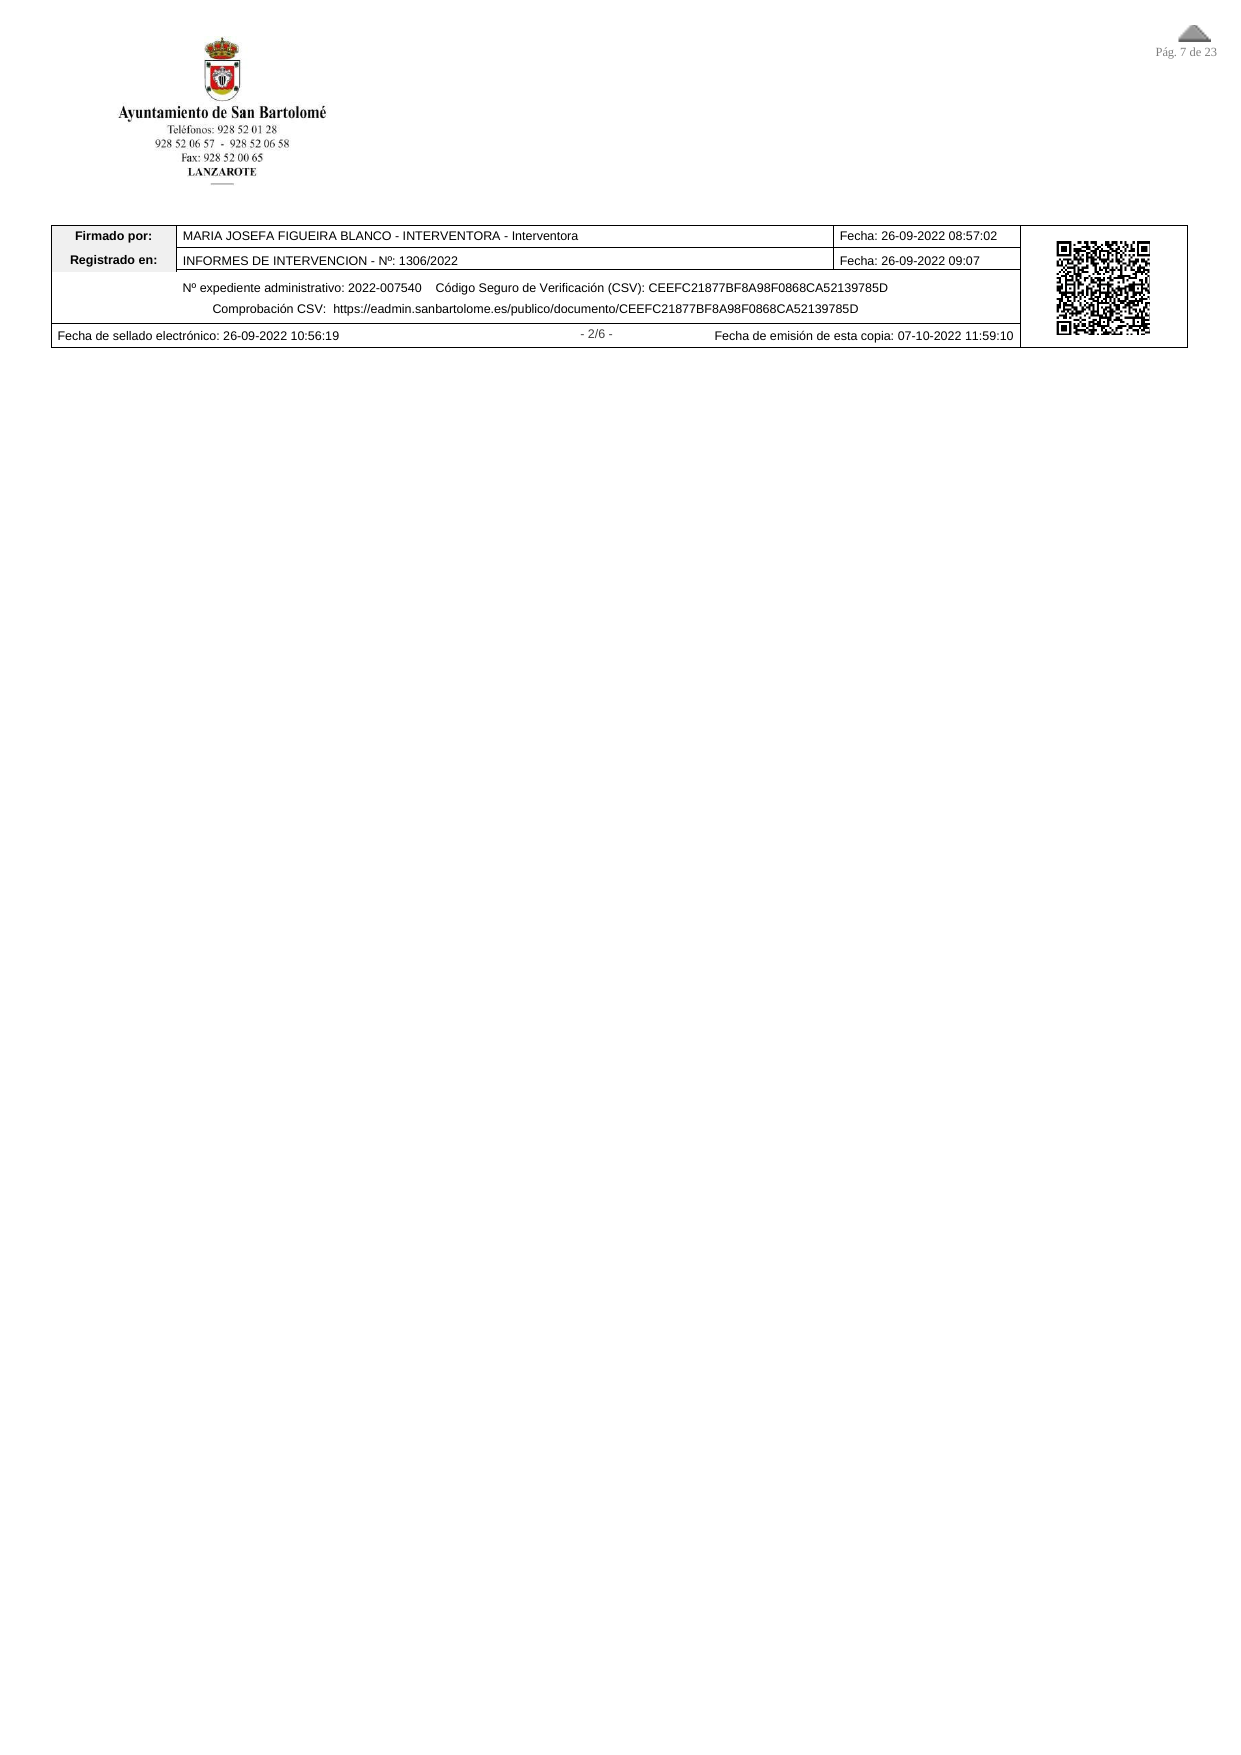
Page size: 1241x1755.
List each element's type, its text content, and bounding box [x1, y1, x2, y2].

picture [1056, 241, 1150, 335]
table_header Firmado por: [52, 226, 176, 247]
table_cell Registrado en: [52, 250, 176, 269]
table_cell Nº expediente administrativo: 2022-007540 Código Seguro de Verificación (CSV): CEEFC21877BF8A98F0868CA52139785D Comprobación CSV: https://eadmin.sanbartolome.es/publico/documento/CEEFC21877BF8A98F0868CA52139785D [52, 270, 1020, 323]
table_header MARIA JOSEFA FIGUEIRA BLANCO - INTERVENTORA - Interventora [177, 226, 833, 247]
picture [116, 36, 329, 186]
table_cell Fecha: 26-09-2022 09:07 [834, 248, 1020, 269]
picture [1177, 25, 1211, 42]
table_header Fecha: 26-09-2022 08:57:02 [834, 226, 1020, 247]
table_header [1021, 226, 1187, 347]
table_cell Fecha de sellado electrónico: 26-09-2022 10:56:19 - 2/6 - Fecha de emisión de esta copia: 07-10-2022 11:59:10 [52, 324, 1020, 347]
table_cell INFORMES DE INTERVENCION - Nº: 1306/2022 [177, 248, 833, 269]
